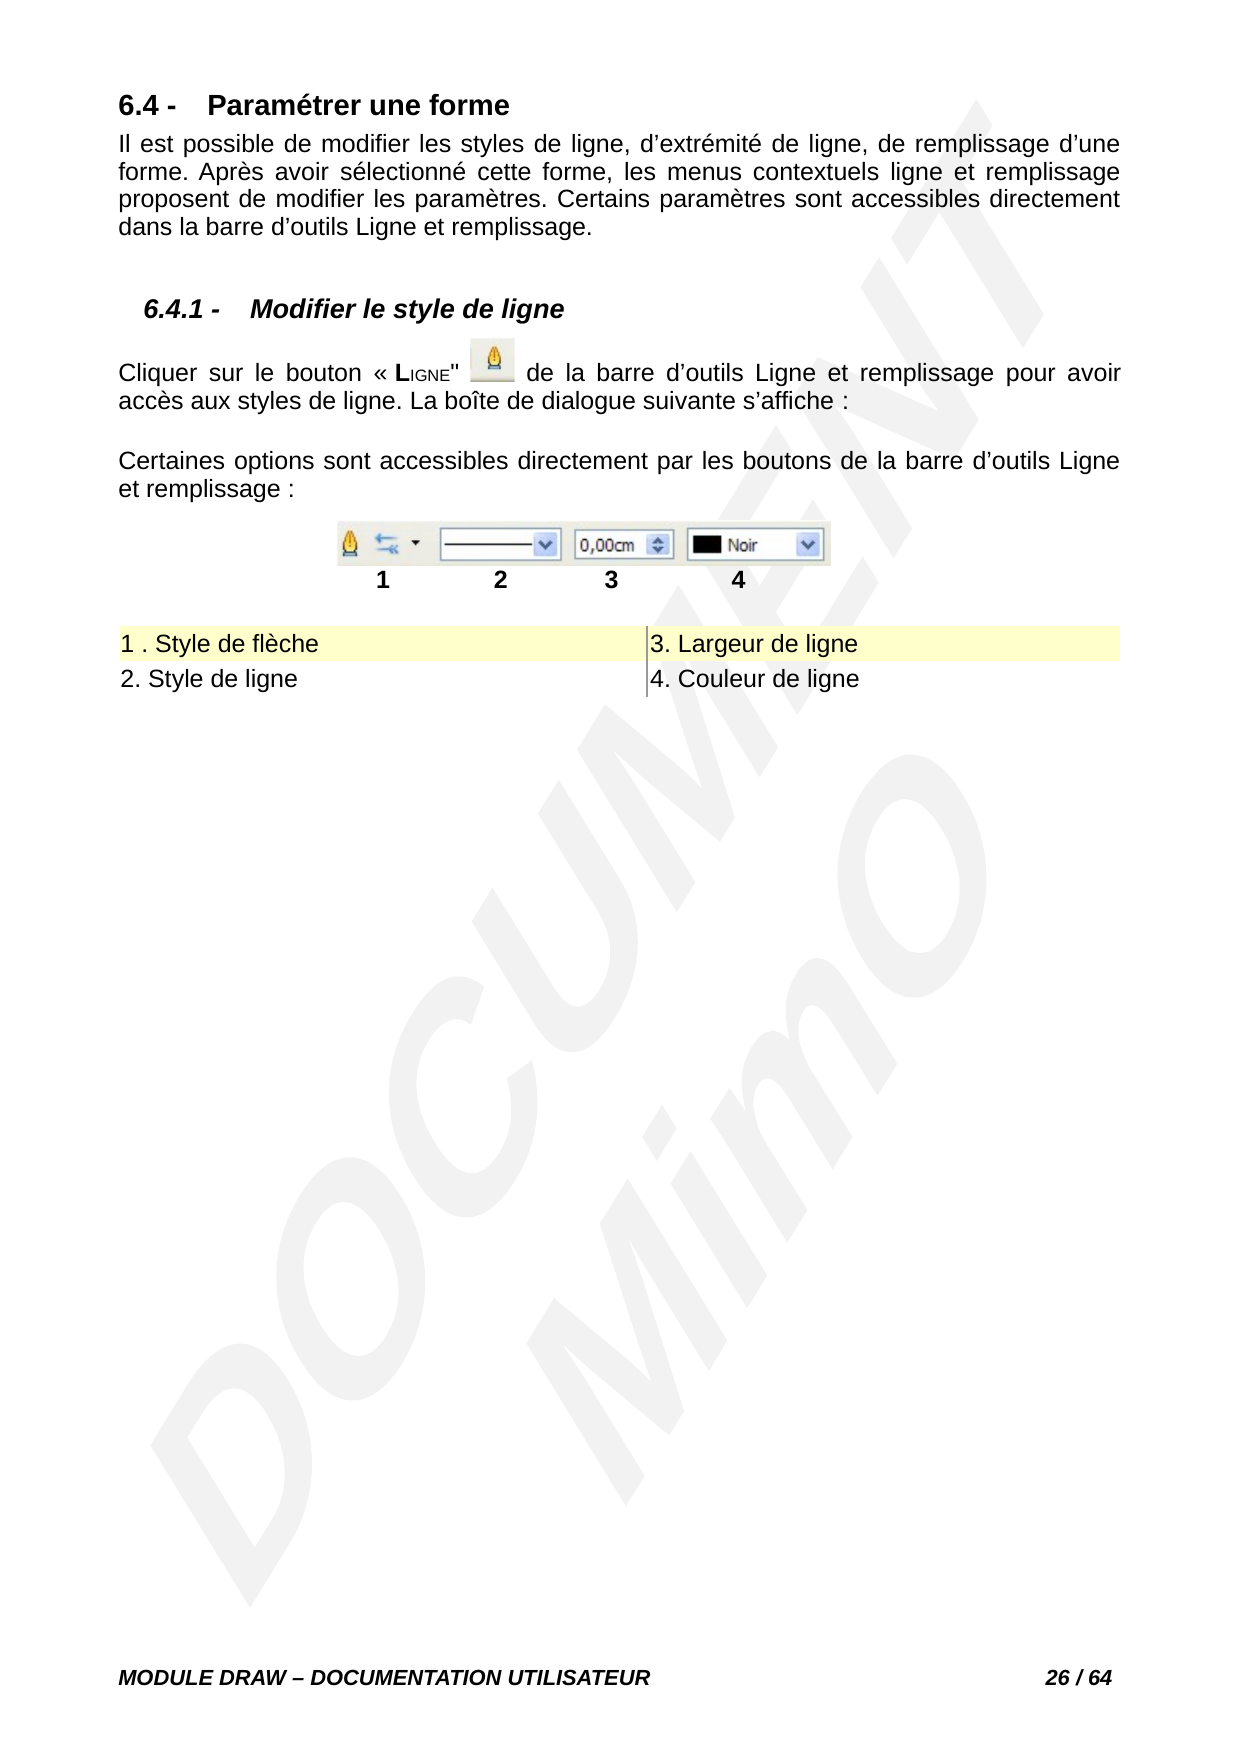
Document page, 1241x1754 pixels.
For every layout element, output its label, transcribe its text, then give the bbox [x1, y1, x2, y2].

subtitle Modifier le style de ligne [143, 294, 1122, 325]
picture [470, 337, 515, 382]
table_cell 2. Style de ligne [120, 661, 646, 697]
picture [337, 520, 831, 566]
table_header 1 . Style de flèche [120, 626, 646, 661]
text Certaines options sont accessibles directement par les boutons de la barre d’outils Ligne et remplissage : [118, 447, 1122, 503]
subtitle Paramétrer une forme [118, 88, 1122, 121]
table_cell 4. Couleur de ligne [648, 661, 1120, 697]
table_header 3. Largeur de ligne [648, 626, 1120, 661]
text Cliquer sur le bouton « Ligne" de la barre d’outils Ligne et remplissage pour avoir accès aux styles de ligne. La boîte de dialogue suivante s’affiche : [118, 337, 1122, 415]
text Il est possible de modifier les styles de ligne, d’extrémité de ligne, de remplissage d’une forme. Après avoir sélectionné cette forme, les menus contextuels ligne et remplissage proposent de modifier les paramètres. Certains paramètres sont accessibles directement dans la barre d’outils Ligne et remplissage. [118, 129, 1122, 241]
text 1 2 3 4 [120, 503, 1122, 593]
